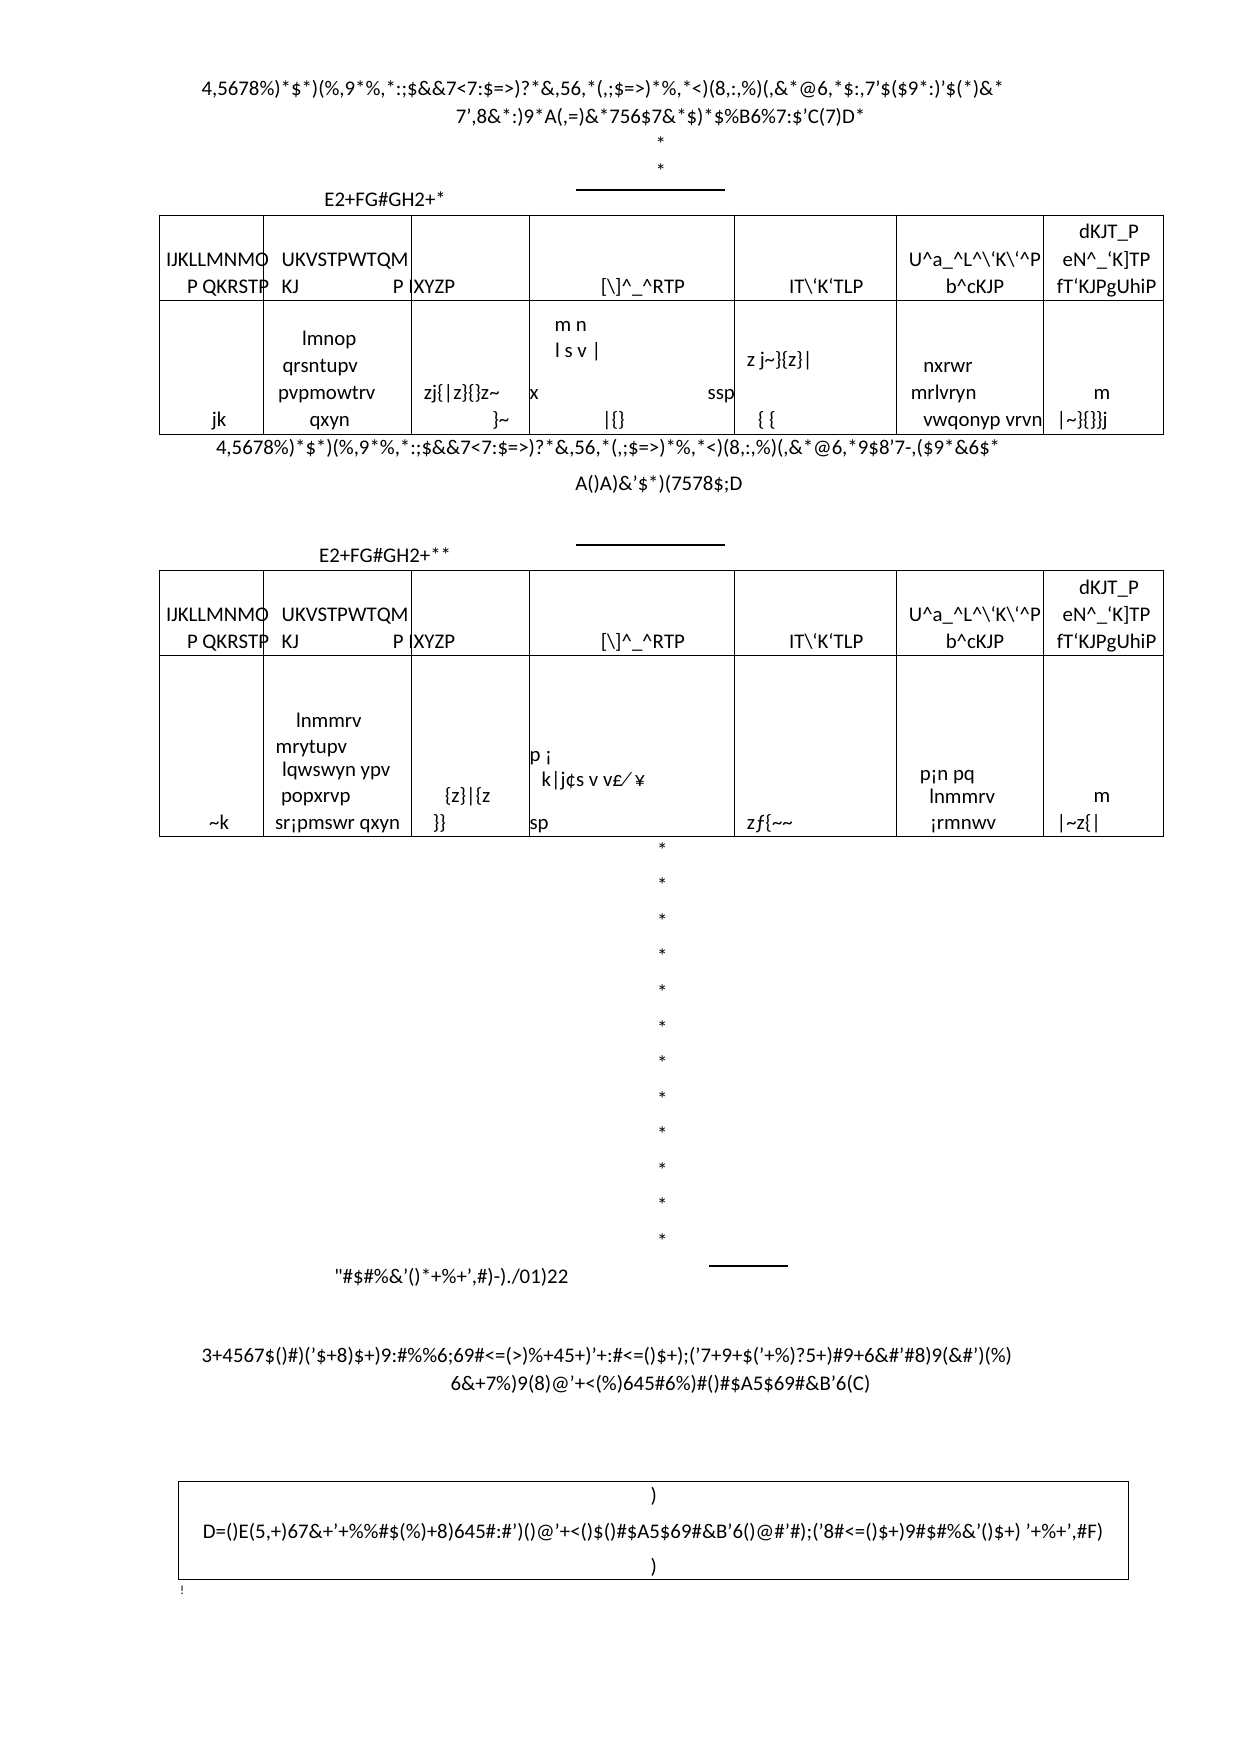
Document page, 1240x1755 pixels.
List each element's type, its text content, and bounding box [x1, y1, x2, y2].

text * [193, 1121, 1131, 1147]
table_cell p ¡ k|j¢s v v£⁄ ¥ sp [530, 656, 734, 836]
text * [193, 131, 1128, 156]
table_cell lnmmrv mrytupv lqwswyn ypv popxrvp sr¡pmswr qxyn [264, 656, 411, 836]
text ) [179, 1552, 1128, 1579]
table_cell m n l s v | x ssp |{} [530, 301, 734, 433]
table_cell {z}|{z }} [412, 656, 529, 836]
table_cell lmnop qrsntupv pvpmowtrv qxyn [264, 301, 411, 433]
text ) [179, 1482, 1128, 1508]
text * [193, 1192, 1131, 1218]
text * [193, 1157, 1131, 1182]
text * [193, 944, 1131, 969]
table_header IJKLLMNMOP QKRSTP [160, 216, 263, 300]
table_header UKVSTPWTQMKJ [264, 571, 411, 655]
table_header [\]^_^RTP [530, 571, 734, 655]
text A()A)&’$*)(7578$;D [193, 470, 1124, 496]
table_cell nxrwr mrlvryn vwqonyp vrvn [897, 301, 1043, 433]
text D=()E(5,+)67&+’+%%#$(%)+8)645#:#’)()@’+<()$()#$A5$69#&B’6()@#’#);(’8#<=()$+)9#$#%&’()$+) ’+%+’,#F) [179, 1517, 1128, 1543]
table_cell z j~}{z}| { { [735, 301, 896, 433]
text 6&+7%)9(8)@’+<(%)645#6%)#()#$A5$69#&B’6(C) [193, 1370, 1128, 1395]
text 7’,8&*:)9*A(,=)&*756$7&*$)*$%B6%7:$’C(7)D* [193, 103, 1128, 128]
text * [193, 1086, 1131, 1111]
table_cell ~k [160, 656, 263, 836]
table_cell p¡n pq lnmmrv ¡rmnwv [897, 656, 1043, 836]
table_header U^a_^L^\‘K\‘^P b^cKJP [897, 571, 1043, 655]
table_header dKJT_P eN^_‘K]TP fT‘KJPgUhiP [1044, 216, 1163, 300]
table_cell m |~}{}}j [1044, 301, 1163, 433]
text 4,5678%)*$*)(%,9*%,*:;$&&7<7:$=>)?*&,56,*(,;$=>)*%,*<)(8,:,%)(,&*@6,*9$8’7-,($9*&6$* [216, 435, 1144, 460]
text * [193, 979, 1131, 1005]
table_header IT\‘K‘TLP [735, 571, 896, 655]
table_header IJKLLMNMOP QKRSTP [160, 571, 263, 655]
table_header P IXYZP [412, 571, 529, 655]
table_header [\]^_^RTP [530, 216, 734, 300]
table_cell m |~z{| [1044, 656, 1163, 836]
table_cell zj{|z}{}z~ }~ [412, 301, 529, 433]
text * [193, 1050, 1131, 1076]
text * [193, 159, 1128, 184]
text * [193, 908, 1131, 934]
text * [193, 1228, 1131, 1253]
table_cell jk [160, 301, 263, 433]
text 3+4567$()#)(’$+8)$+)9:#%%6;69#<=(>)%+45+)’+:#<=()$+);(’7+9+$(’+%)?5+)#9+6&#’#8)9(&#’)(%) [201, 1342, 1144, 1367]
table_cell zƒ{~~ [735, 656, 896, 836]
text * [193, 1015, 1131, 1040]
text 4,5678%)*$*)(%,9*%,*:;$&&7<7:$=>)?*&,56,*(,;$=>)*%,*<)(8,:,%)(,&*@6,*$:,7’$($9*:)’$(*)&* [201, 75, 1144, 100]
text * [193, 837, 1131, 863]
text E2+FG#GH2+** [193, 542, 1136, 567]
text E2+FG#GH2+* [193, 187, 1130, 212]
text "#$#%&’()*+%+’,#)-)./01)22 [193, 1263, 1119, 1289]
table_header U^a_^L^\‘K\‘^P b^cKJP [897, 216, 1043, 300]
table_header P IXYZP [412, 216, 529, 300]
table_header IT\‘K‘TLP [735, 216, 896, 300]
table_header dKJT_P eN^_‘K]TP fT‘KJPgUhiP [1044, 571, 1163, 655]
text * [193, 873, 1131, 898]
table_header UKVSTPWTQMKJ [264, 216, 411, 300]
